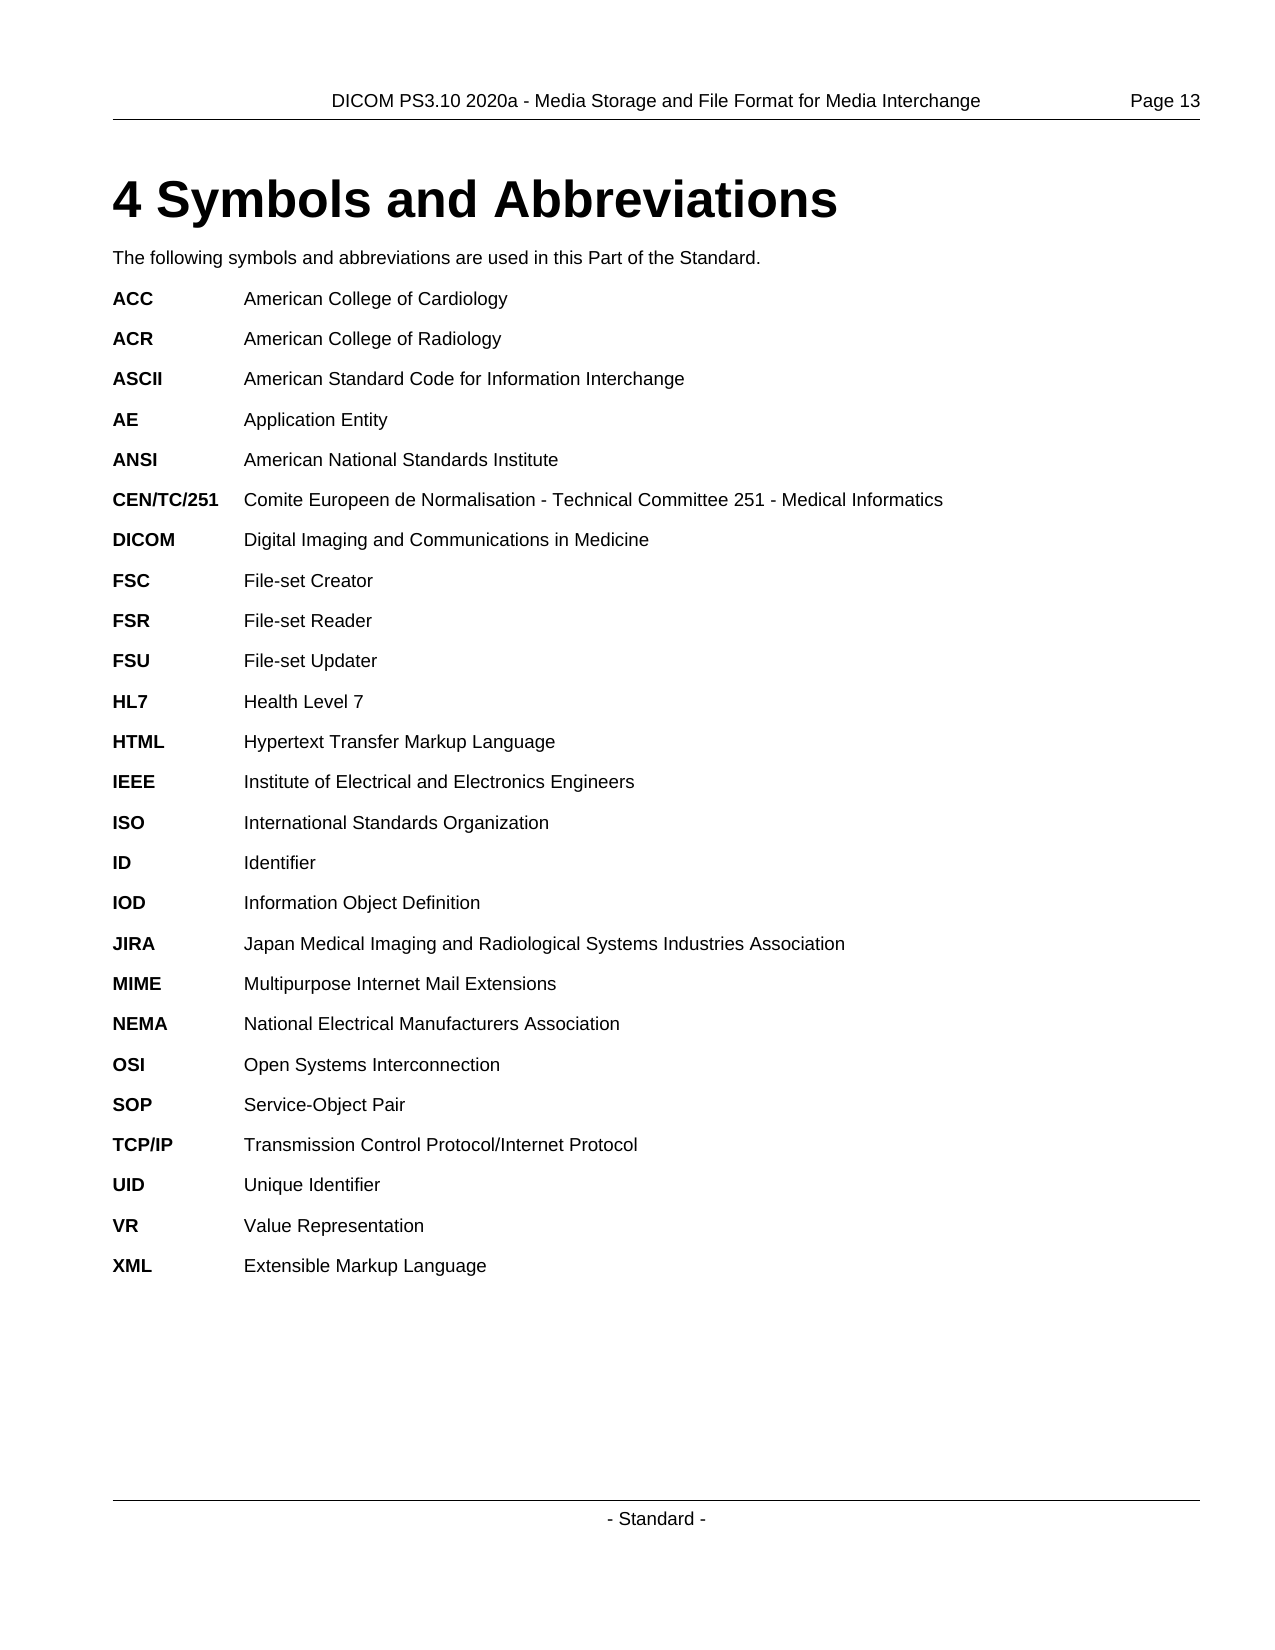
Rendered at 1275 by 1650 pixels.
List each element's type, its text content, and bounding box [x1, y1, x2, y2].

text MIME Multipurpose Internet Mail Extensions [112, 973, 1200, 994]
text IOD Information Object Definition [112, 892, 1200, 914]
text ID Identifier [112, 852, 1200, 873]
text FSC File-set Creator [112, 569, 1200, 591]
text FSR File-set Reader [112, 610, 1200, 631]
text IEEE Institute of Electrical and Electronics Engineers [112, 771, 1200, 793]
text ISO International Standards Organization [112, 811, 1200, 833]
text FSU File-set Updater [112, 650, 1200, 672]
text TCP/IP Transmission Control Protocol/Internet Protocol [112, 1134, 1200, 1156]
text DICOM Digital Imaging and Communications in Medicine [112, 529, 1200, 551]
text AE Application Entity [112, 408, 1200, 430]
text UID Unique Identifier [112, 1174, 1200, 1196]
text HTML Hypertext Transfer Markup Language [112, 731, 1200, 752]
text ACR American College of Radiology [112, 328, 1200, 349]
text NEMA National Electrical Manufacturers Association [112, 1013, 1200, 1034]
text JIRA Japan Medical Imaging and Radiological Systems Industries Association [112, 932, 1200, 954]
text ACC American College of Cardiology [112, 287, 1200, 309]
text XML Extensible Markup Language [112, 1255, 1200, 1276]
text OSI Open Systems Interconnection [112, 1053, 1200, 1075]
text ASCII American Standard Code for Information Interchange [112, 368, 1200, 389]
text ANSI American National Standards Institute [112, 449, 1200, 470]
text VR Value Representation [112, 1214, 1200, 1236]
text 4 Symbols and Abbreviations [112, 169, 1200, 228]
text CEN/TC/251 Comite Europeen de Normalisation - Technical Committee 251 - Medical Informatics [112, 489, 1200, 511]
text SOP Service-Object Pair [112, 1094, 1200, 1115]
text HL7 Health Level 7 [112, 691, 1200, 712]
text The following symbols and abbreviations are used in this Part of the Standard. [112, 247, 1200, 269]
